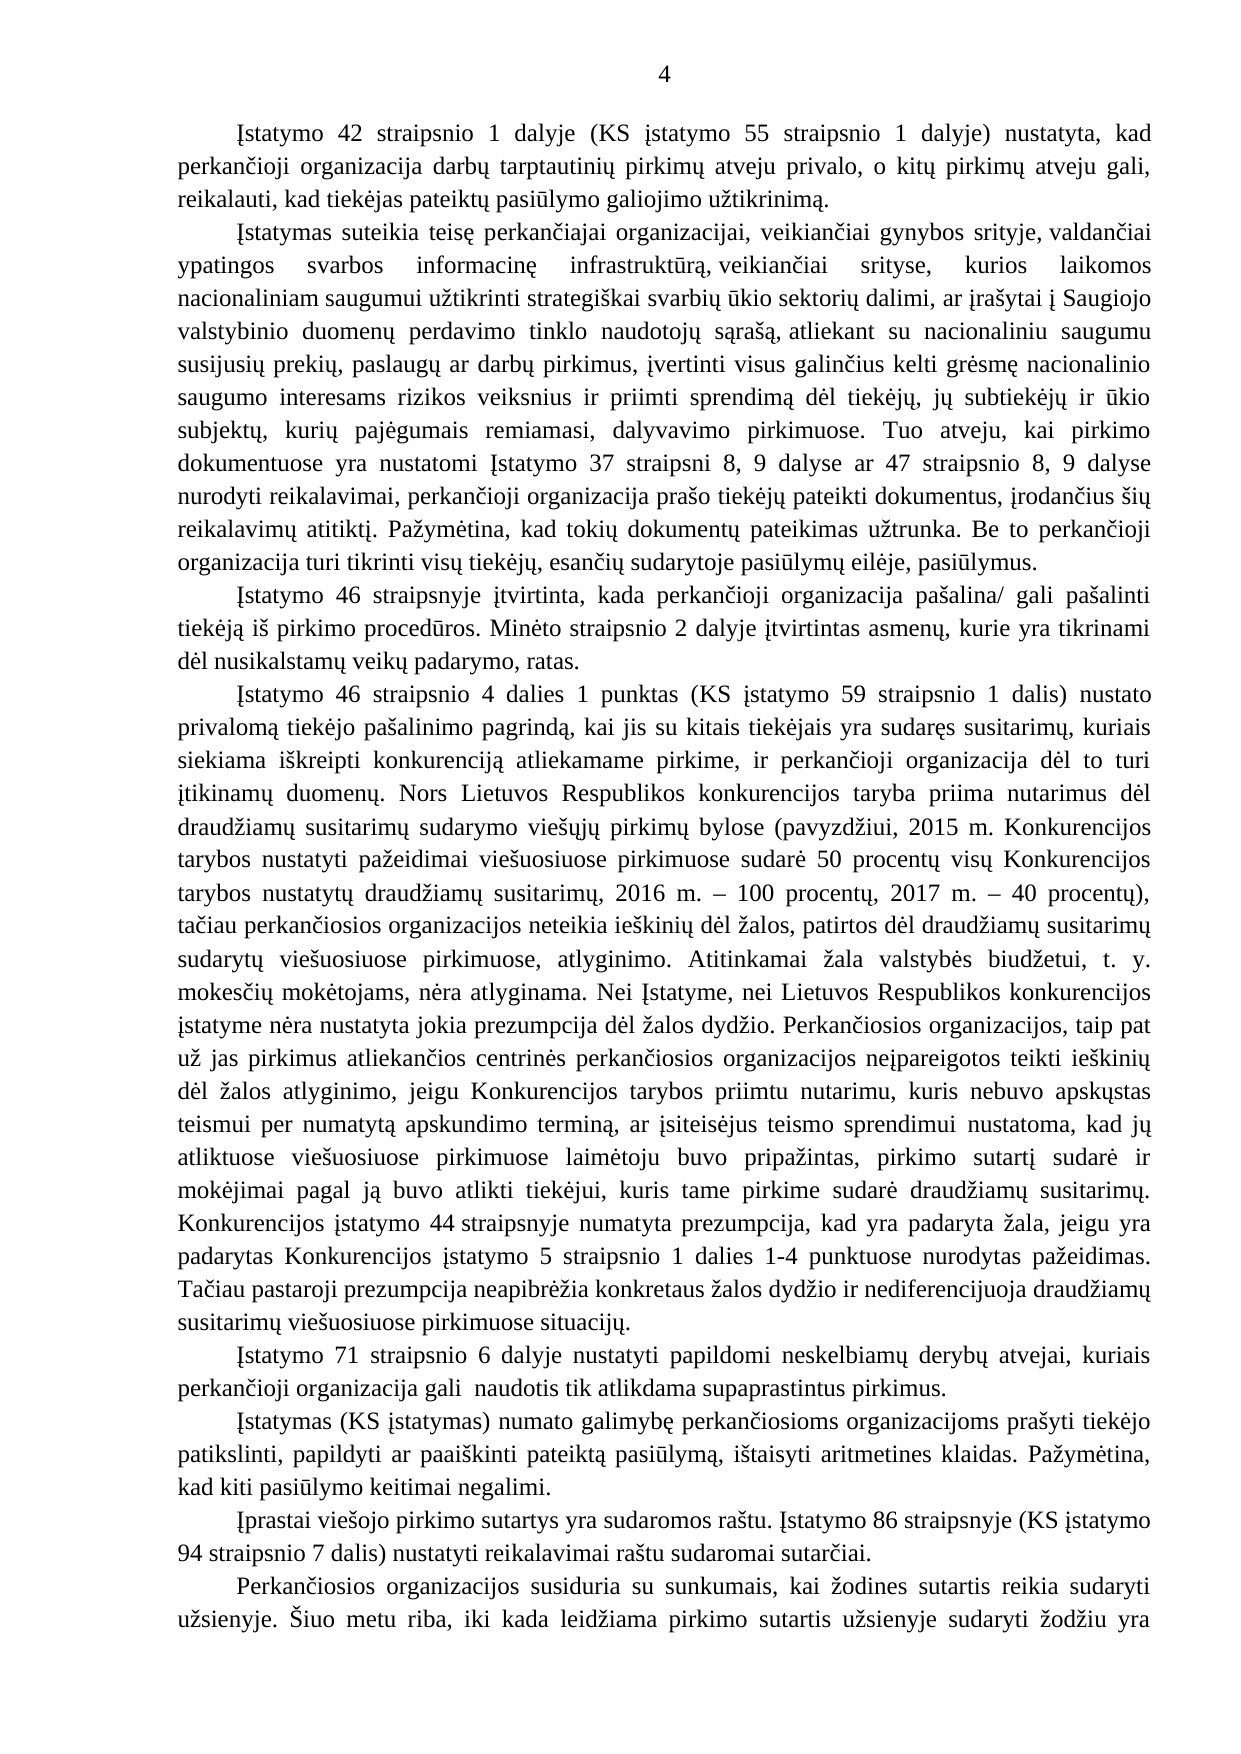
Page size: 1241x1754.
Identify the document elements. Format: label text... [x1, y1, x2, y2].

text Įstatymas suteikia teisę perkančiajai organizacijai, veikiančiai gynybos srityje, valdančiai ypatingos svarbos informacinę infrastruktūrą, veikiančiai srityse, kurios laikomos nacionaliniam saugumui užtikrinti strategiškai svarbių ūkio sektorių dalimi, ar įrašytai į Saugiojo valstybinio duomenų perdavimo tinklo naudotojų sąrašą, atliekant su nacionaliniu saugumu susijusių prekių, paslaugų ar darbų pirkimus, įvertinti visus galinčius kelti grėsmę nacionalinio saugumo interesams rizikos veiksnius ir priimti sprendimą dėl tiekėjų, jų subtiekėjų ir ūkio subjektų, kurių pajėgumais remiamasi, dalyvavimo pirkimuose. Tuo atveju, kai pirkimo dokumentuose yra nustatomi Įstatymo 37 straipsni 8, 9 dalyse ar 47 straipsnio 8, 9 dalyse nurodyti reikalavimai, perkančioji organizacija prašo tiekėjų pateikti dokumentus, įrodančius šių reikalavimų atitiktį. Pažymėtina, kad tokių dokumentų pateikimas užtrunka. Be to perkančioji organizacija turi tikrinti visų tiekėjų, esančių sudarytoje pasiūlymų eilėje, pasiūlymus. [177, 217, 1152, 576]
text Įstatymo 71 straipsnio 6 dalyje nustatyti papildomi neskelbiamų derybų atvejai, kuriais perkančioji organizacija gali naudotis tik atlikdama supaprastintus pirkimus. [177, 1340, 1152, 1402]
text Įstatymo 46 straipsnyje įtvirtinta, kada perkančioji organizacija pašalina/ gali pašalinti tiekėją iš pirkimo procedūros. Minėto straipsnio 2 dalyje įtvirtintas asmenų, kurie yra tikrinami dėl nusikalstamų veikų padarymo, ratas. [177, 580, 1152, 675]
text Įstatymo 46 straipsnio 4 dalies 1 punktas (KS įstatymo 59 straipsnio 1 dalis) nustato privalomą tiekėjo pašalinimo pagrindą, kai jis su kitais tiekėjais yra sudaręs susitarimų, kuriais siekiama iškreipti konkurenciją atliekamame pirkime, ir perkančioji organizacija dėl to turi įtikinamų duomenų. Nors Lietuvos Respublikos konkurencijos taryba priima nutarimus dėl draudžiamų susitarimų sudarymo viešųjų pirkimų bylose (pavyzdžiui, 2015 m. Konkurencijos tarybos nustatyti pažeidimai viešuosiuose pirkimuose sudarė 50 procentų visų Konkurencijos tarybos nustatytų draudžiamų susitarimų, 2016 m. – 100 procentų, 2017 m. – 40 procentų), tačiau perkančiosios organizacijos neteikia ieškinių dėl žalos, patirtos dėl draudžiamų susitarimų sudarytų viešuosiuose pirkimuose, atlyginimo. Atitinkamai žala valstybės biudžetui, t. y. mokesčių mokėtojams, nėra atlyginama. Nei Įstatyme, nei Lietuvos Respublikos konkurencijos įstatyme nėra nustatyta jokia prezumpcija dėl žalos dydžio. Perkančiosios organizacijos, taip pat už jas pirkimus atliekančios centrinės perkančiosios organizacijos neįpareigotos teikti ieškinių dėl žalos atlyginimo, jeigu Konkurencijos tarybos priimtu nutarimu, kuris nebuvo apskųstas teismui per numatytą apskundimo terminą, ar įsiteisėjus teismo sprendimui nustatoma, kad jų atliktuose viešuosiuose pirkimuose laimėtoju buvo pripažintas, pirkimo sutartį sudarė ir mokėjimai pagal ją buvo atlikti tiekėjui, kuris tame pirkime sudarė draudžiamų susitarimų. Konkurencijos įstatymo 44 straipsnyje numatyta prezumpcija, kad yra padaryta žala, jeigu yra padarytas Konkurencijos įstatymo 5 straipsnio 1 dalies 1-4 punktuose nurodytas pažeidimas. Tačiau pastaroji prezumpcija neapibrėžia konkretaus žalos dydžio ir nediferencijuoja draudžiamų susitarimų viešuosiuose pirkimuose situacijų. [177, 679, 1152, 1336]
text Įprastai viešojo pirkimo sutartys yra sudaromos raštu. Įstatymo 86 straipsnyje (KS įstatymo 94 straipsnio 7 dalis) nustatyti reikalavimai raštu sudaromai sutarčiai. [177, 1505, 1152, 1567]
text Įstatymo 42 straipsnio 1 dalyje (KS įstatymo 55 straipsnio 1 dalyje) nustatyta, kad perkančioji organizacija darbų tarptautinių pirkimų atveju privalo, o kitų pirkimų atveju gali, reikalauti, kad tiekėjas pateiktų pasiūlymo galiojimo užtikrinimą. [177, 118, 1152, 213]
text Perkančiosios organizacijos susiduria su sunkumais, kai žodines sutartis reikia sudaryti užsienyje. Šiuo metu riba, iki kada leidžiama pirkimo sutartis užsienyje sudaryti žodžiu yra [177, 1571, 1152, 1633]
text Įstatymas (KS įstatymas) numato galimybę perkančiosioms organizacijoms prašyti tiekėjo patikslinti, papildyti ar paaiškinti pateiktą pasiūlymą, ištaisyti aritmetines klaidas. Pažymėtina, kad kiti pasiūlymo keitimai negalimi. [177, 1406, 1152, 1501]
